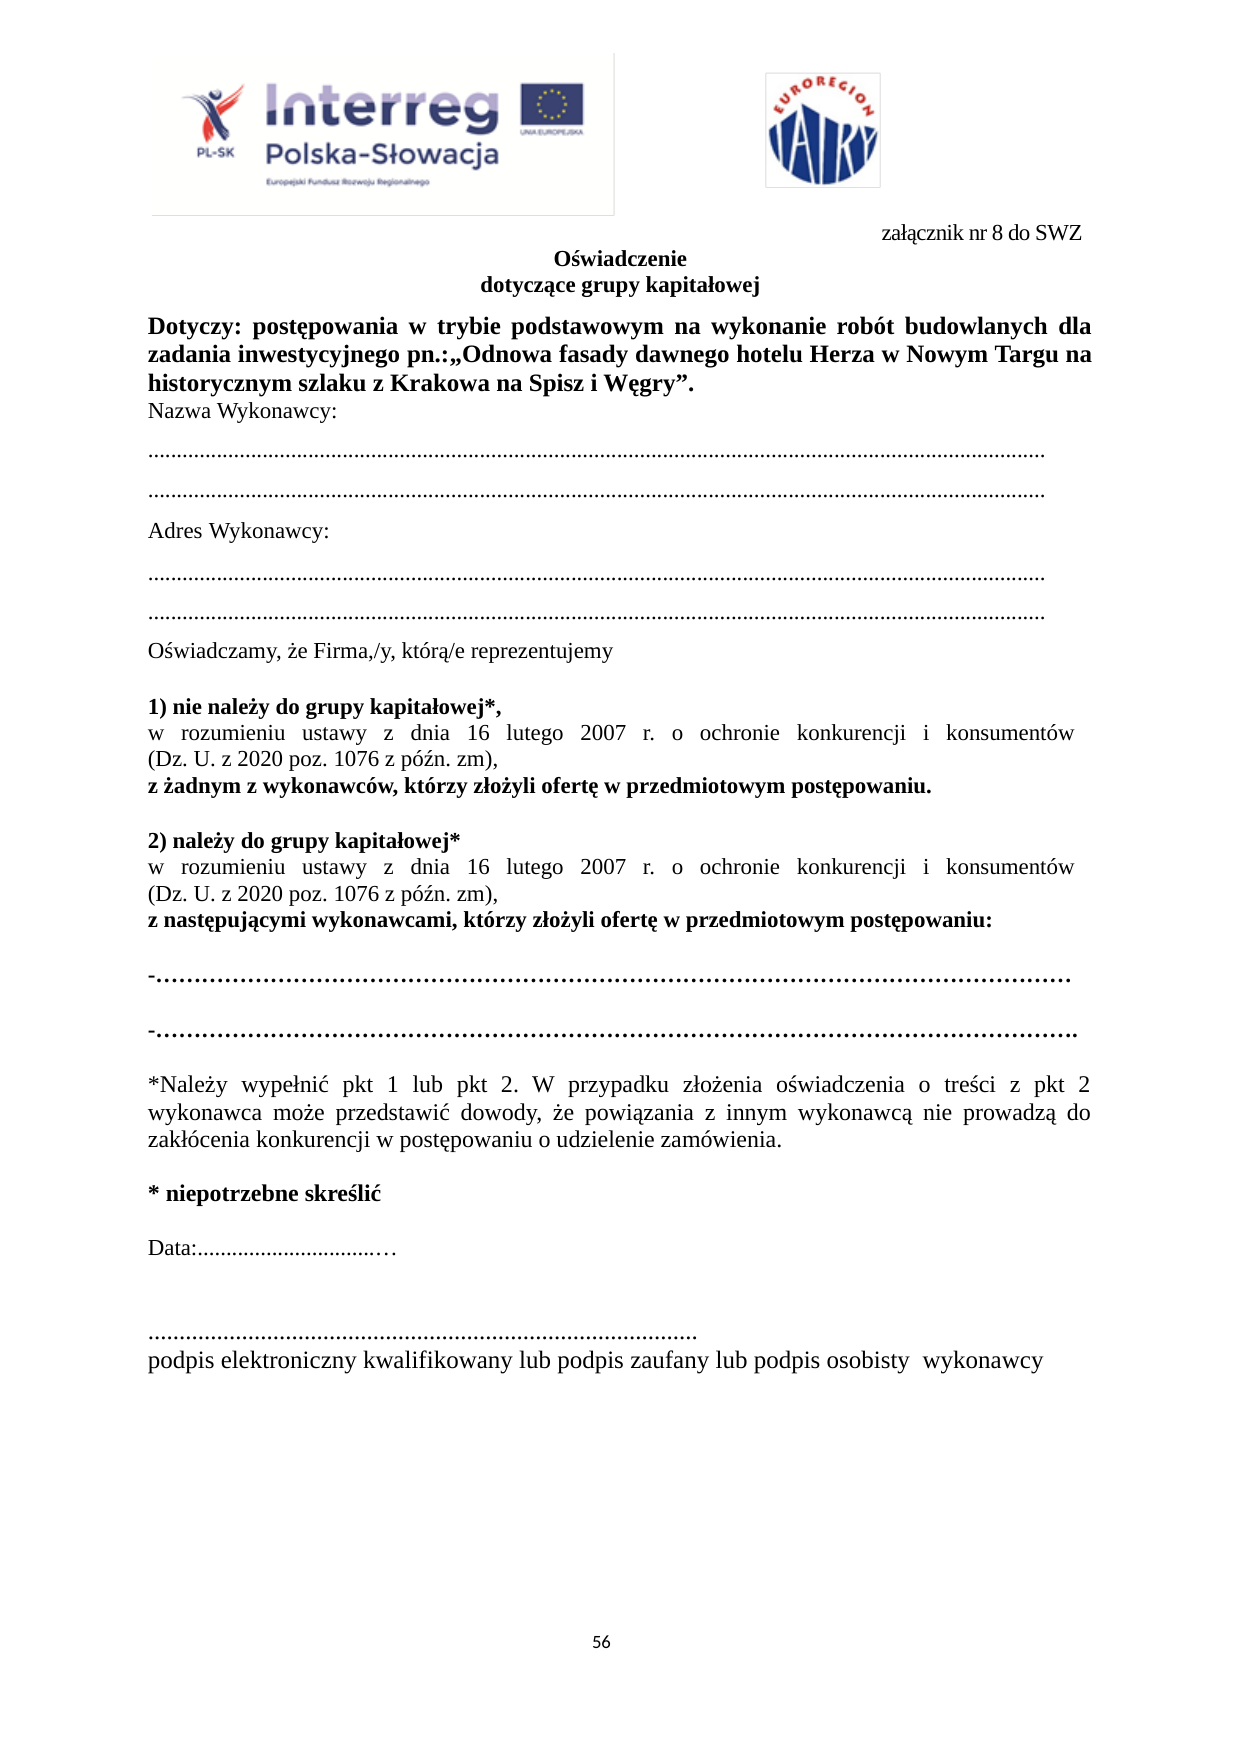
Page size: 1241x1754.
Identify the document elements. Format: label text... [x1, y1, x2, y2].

text ............................................................................................................................................................. [148, 437, 1093, 463]
text 2) należy do grupy kapitałowej* [148, 827, 1093, 853]
text Data:...............................… [148, 1234, 1093, 1261]
table_header załącznik nr 8 do SWZ [148, 166, 1093, 245]
text z żadnym z wykonawców, którzy złożyli ofertę w przedmiotowym postępowaniu. [148, 772, 1093, 798]
text Dotyczy: postępowania w trybie podstawowym na wykonanie robót budowlanych dla zadania inwestycyjnego pn.:„Odnowa fasady dawnego hotelu Herza w Nowym Targu na historycznym szlaku z Krakowa na Spisz i Węgry”. [148, 311, 1093, 397]
text dotyczące grupy kapitałowej [148, 271, 1093, 298]
text -…………………………………………………………………………………………………………. [148, 1016, 1093, 1042]
text Adres Wykonawcy: [148, 516, 1093, 544]
text podpis elektroniczny kwalifikowany lub podpis zaufany lub podpis osobisty wykonawcy [148, 1345, 1093, 1373]
text ............................................................................................................................................................. [148, 598, 1093, 624]
text z następującymi wykonawcami, którzy złożyli ofertę w przedmiotowym postępowaniu: [148, 906, 1093, 932]
text w rozumieniu ustawy z dnia 16 lutego 2007 r. o ochronie konkurencji i konsumentów (Dz. U. z 2020 poz. 1076 z późn. zm), [148, 853, 1093, 906]
text ............................................................................................................................................................. [148, 559, 1093, 585]
picture [151, 53, 882, 219]
text -………………………………………………………………………………………………………… [148, 961, 1093, 987]
text 1) nie należy do grupy kapitałowej*, [148, 693, 1093, 719]
text w rozumieniu ustawy z dnia 16 lutego 2007 r. o ochronie konkurencji i konsumentów (Dz. U. z 2020 poz. 1076 z późn. zm), [148, 719, 1093, 772]
text Oświadczenie [148, 245, 1093, 271]
text ........................................................................................ [148, 1316, 1093, 1345]
text Nazwa Wykonawcy: [148, 397, 1093, 423]
text ............................................................................................................................................................. [148, 476, 1093, 502]
text *Należy wypełnić pkt 1 lub pkt 2. W przypadku złożenia oświadczenia o treści z pkt 2 wykonawca może przedstawić dowody, że powiązania z innym wykonawcą nie prowadzą do zakłócenia konkurencji w postępowaniu o udzielenie zamówienia. [148, 1070, 1093, 1153]
text * niepotrzebne skreślić [148, 1179, 1093, 1207]
text Oświadczamy, że Firma,/y, którą/e reprezentujemy [148, 638, 1093, 664]
